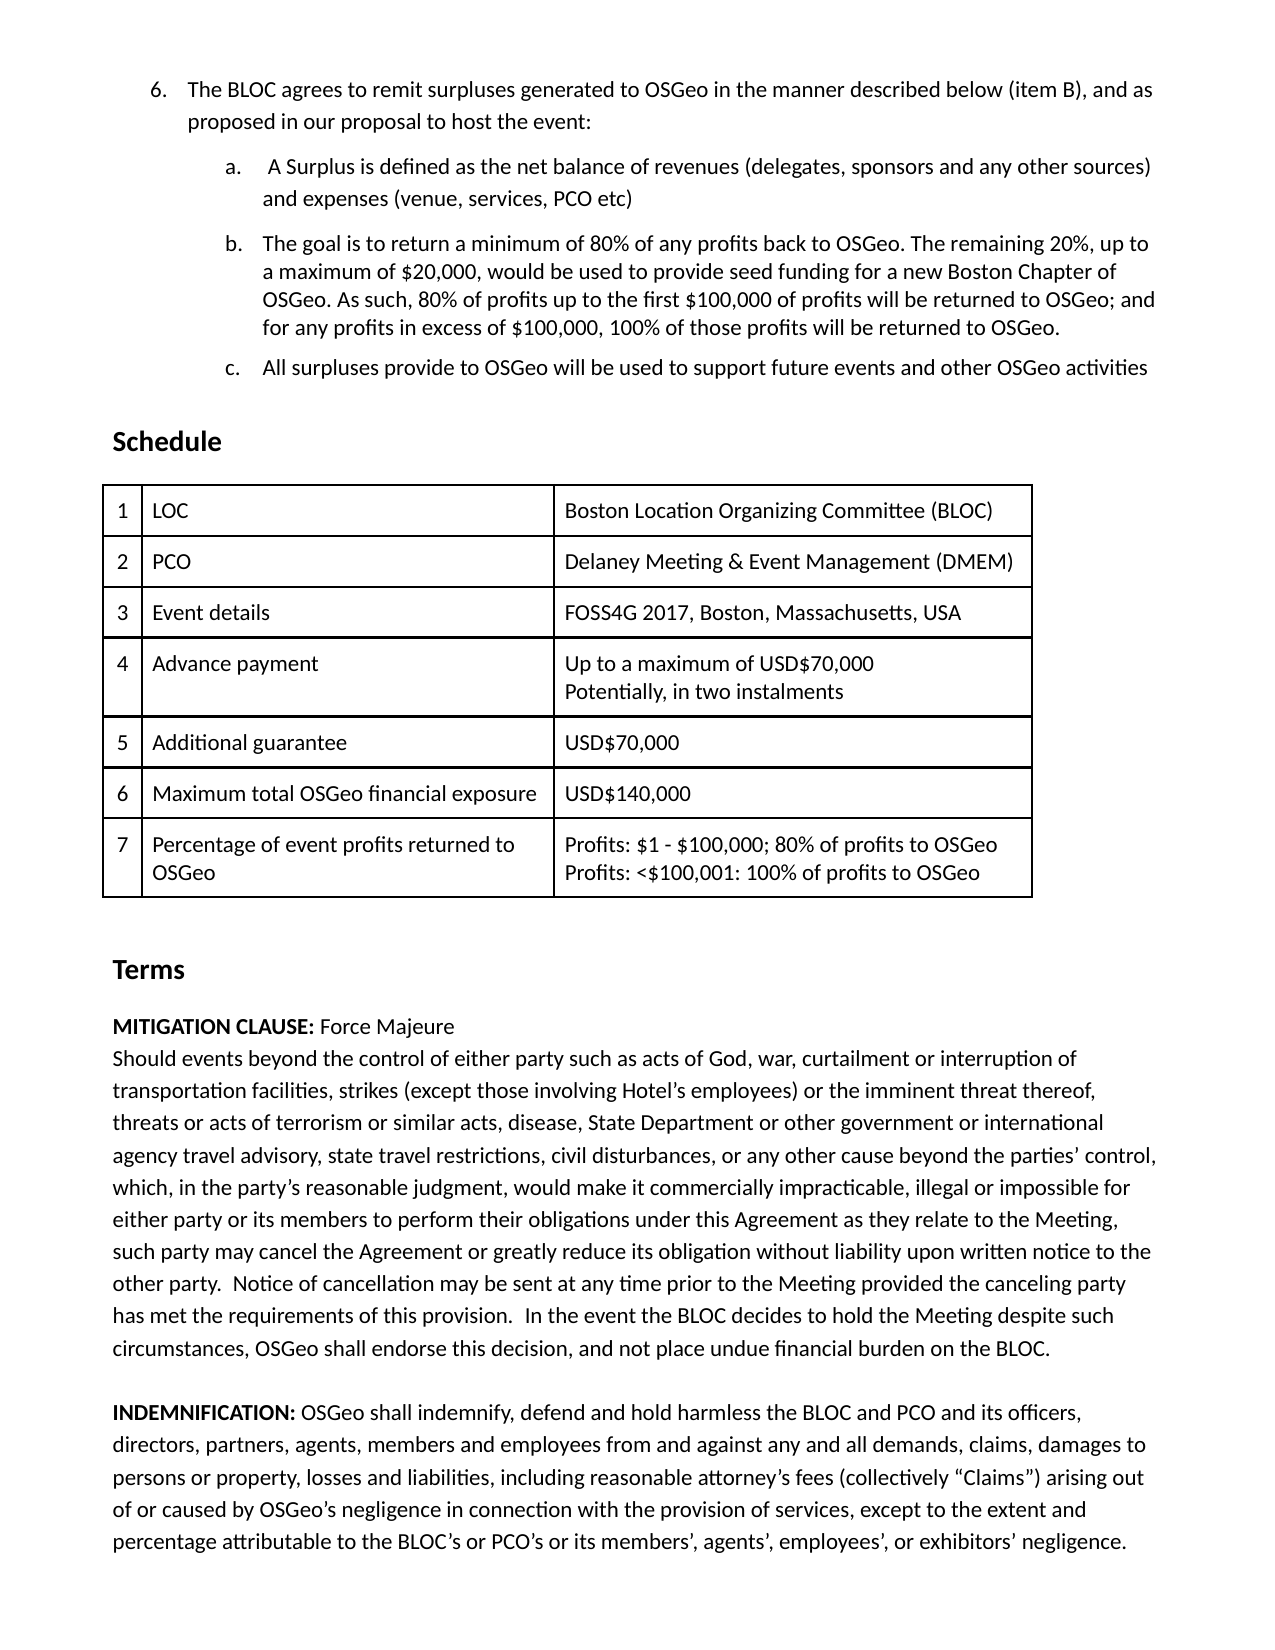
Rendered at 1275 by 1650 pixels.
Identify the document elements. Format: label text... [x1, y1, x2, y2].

table_cell PCO [143, 537, 553, 586]
table_cell Advance payment [143, 639, 553, 715]
table_cell 5 [104, 718, 141, 766]
table_header LOC [143, 486, 553, 534]
table_cell 7 [104, 819, 141, 896]
table_cell Event details [143, 588, 553, 636]
table_cell USD$70,000 [555, 718, 1031, 766]
table_cell 3 [104, 588, 141, 636]
list The BLOC agrees to remit surpluses generated to OSGeo in the manner described below (item B), and as proposed in our proposal to host the event: [150, 75, 1162, 135]
text INDEMNIFICATION: OSGeo shall indemnify, defend and hold harmless the BLOC and PCO and its officers, directors, partners, agents, members and employees from and against any and all demands, claims, damages to persons or property, losses and liabilities, including reasonable attorney’s fees (collectively “Claims”) arising out of or caused by OSGeo’s negligence in connection with the provision of services, except to the extent and percentage attributable to the BLOC’s or PCO’s or its members’, agents’, employees’, or exhibitors’ negligence. [112, 1398, 1162, 1555]
table_cell Percentage of event profits returned to OSGeo [143, 819, 553, 896]
list All surpluses provide to OSGeo will be used to support future events and other OSGeo activities [225, 353, 1162, 381]
table_cell Additional guarantee [143, 718, 553, 766]
table_header Boston Location Organizing Committee (BLOC) [555, 486, 1031, 534]
list The goal is to return a minimum of 80% of any profits back to OSGeo. The remaining 20%, up to a maximum of $20,000, would be used to provide seed funding for a new Boston Chapter of OSGeo. As such, 80% of profits up to the first $100,000 of profits will be returned to OSGeo; and for any profits in excess of $100,000, 100% of those profits will be returned to OSGeo. [225, 229, 1162, 341]
subtitle Terms [112, 951, 1162, 987]
list A Surplus is defined as the net balance of revenues (delegates, sponsors and any other sources) and expenses (venue, services, PCO etc) [225, 152, 1162, 212]
table_cell FOSS4G 2017, Boston, Massachusetts, USA [555, 588, 1031, 636]
table_cell Delaney Meeting & Event Management (DMEM) [555, 537, 1031, 586]
table_cell 2 [104, 537, 141, 586]
table_cell USD$140,000 [555, 769, 1031, 817]
text MITIGATION CLAUSE: Force Majeure [112, 1012, 1162, 1040]
text Should events beyond the control of either party such as acts of God, war, curtailment or interruption of transportation facilities, strikes (except those involving Hotel’s employees) or the imminent threat thereof, threats or acts of terrorism or similar acts, disease, State Department or other government or international agency travel advisory, state travel restrictions, civil disturbances, or any other cause beyond the parties’ control, which, in the party’s reasonable judgment, would make it commercially impracticable, illegal or impossible for either party or its members to perform their obligations under this Agreement as they relate to the Meeting, such party may cancel the Agreement or greatly reduce its obligation without liability upon written notice to the other party. Notice of cancellation may be sent at any time prior to the Meeting provided the canceling party has met the requirements of this provision. In the event the BLOC decides to hold the Meeting despite such circumstances, OSGeo shall endorse this decision, and not place undue financial burden on the BLOC. [112, 1044, 1162, 1362]
subtitle Schedule [112, 423, 1162, 459]
table_cell 6 [104, 769, 141, 817]
table_cell Profits: $1 - $100,000; 80% of profits to OSGeo Profits: <$100,001: 100% of profits to OSGeo [555, 819, 1031, 896]
table_header 1 [104, 486, 141, 534]
table_cell Up to a maximum of USD$70,000 Potentially, in two instalments [555, 639, 1031, 715]
table_cell Maximum total OSGeo financial exposure [143, 769, 553, 817]
table_cell 4 [104, 639, 141, 715]
